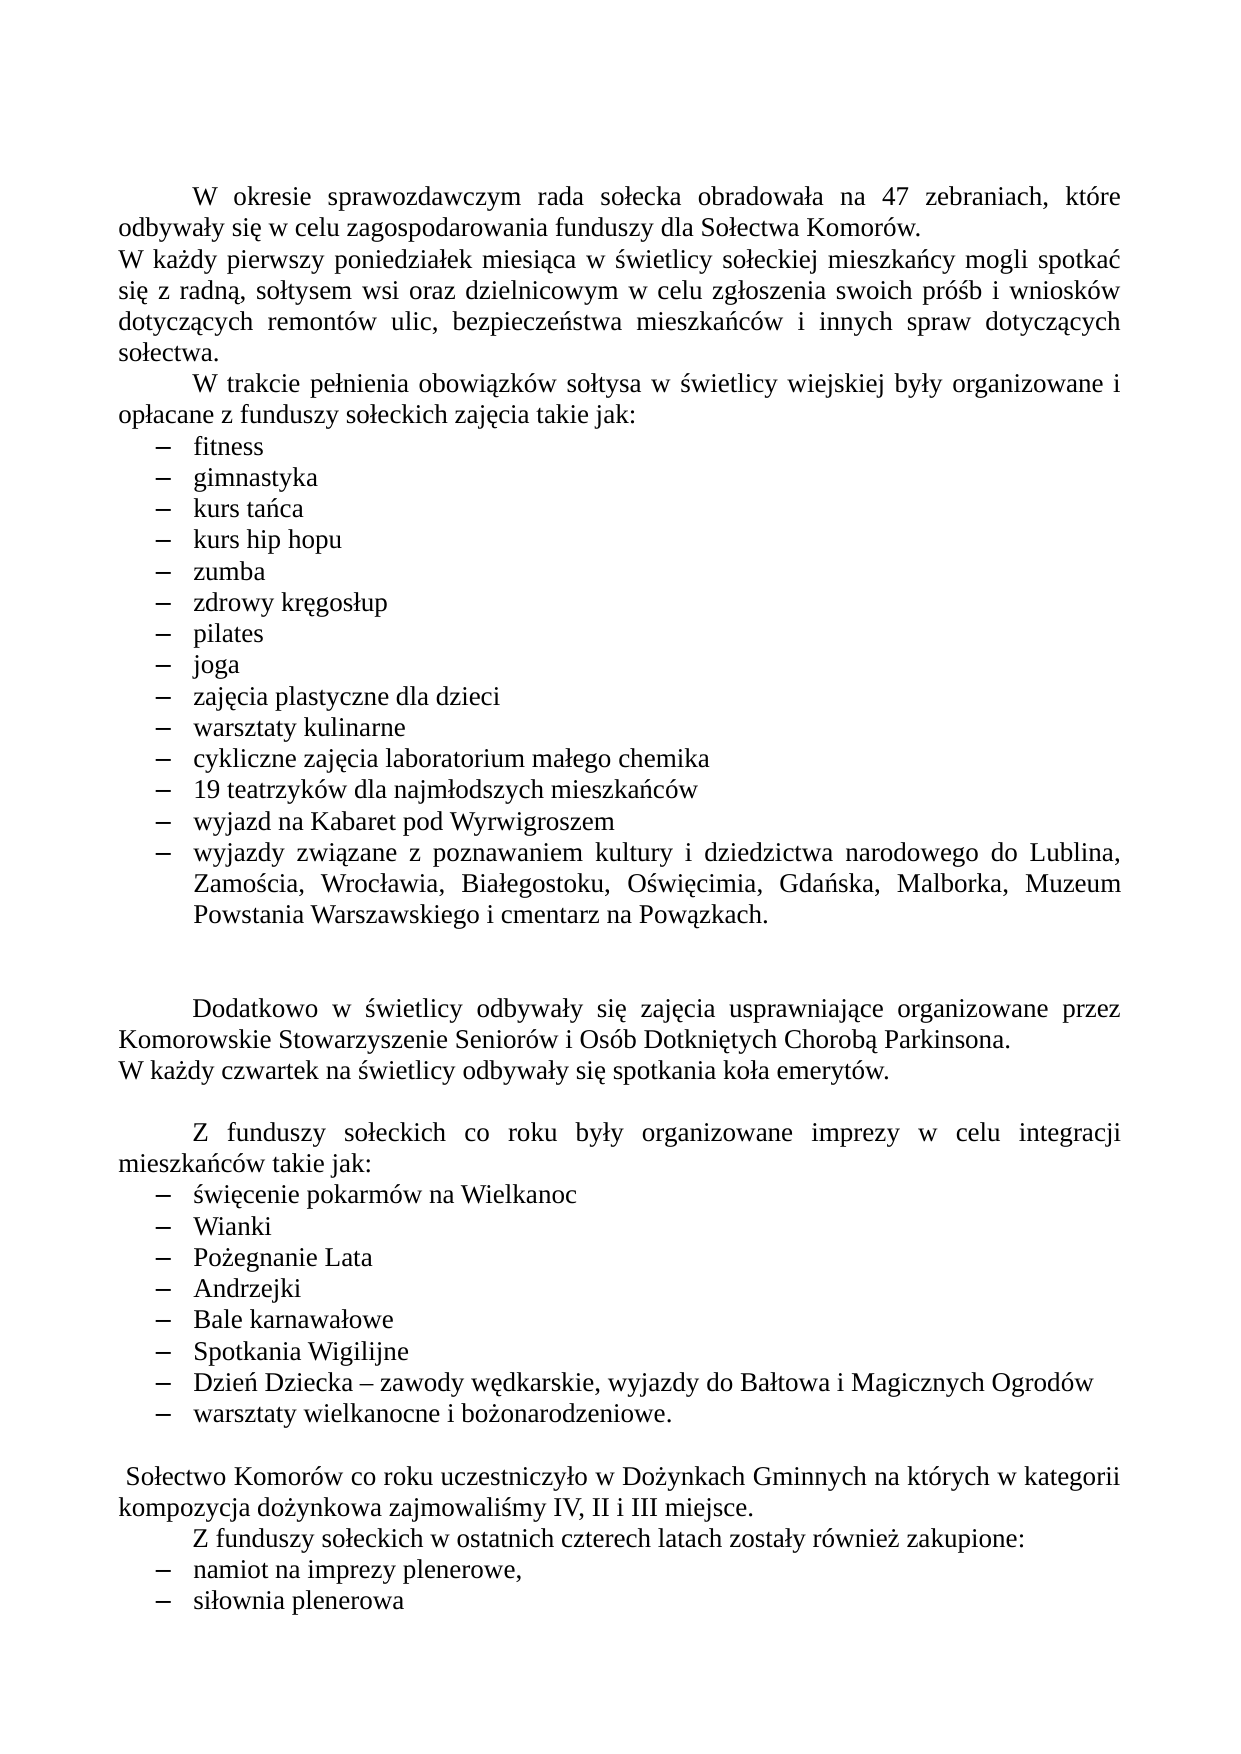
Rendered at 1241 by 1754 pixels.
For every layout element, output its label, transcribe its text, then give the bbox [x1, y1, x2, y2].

list cykliczne zajęcia laboratorium małego chemika [156, 742, 1122, 773]
list joga [156, 648, 1122, 679]
text Sołectwo Komorów co roku uczestniczyło w Dożynkach Gminnych na których w kategorii kompozycja dożynkowa zajmowaliśmy IV, II i III miejsce. [118, 1460, 1122, 1522]
text W trakcie pełnienia obowiązków sołtysa w świetlicy wiejskiej były organizowane i opłacane z funduszy sołeckich zajęcia takie jak: [118, 367, 1122, 429]
list 19 teatrzyków dla najmłodszych mieszkańców [156, 773, 1122, 804]
list namiot na imprezy plenerowe, [156, 1553, 1122, 1584]
list Andrzejki [156, 1272, 1122, 1303]
text Dodatkowo w świetlicy odbywały się zajęcia usprawniające organizowane przez Komorowskie Stowarzyszenie Seniorów i Osób Dotkniętych Chorobą Parkinsona. [118, 992, 1122, 1054]
list gimnastyka [156, 461, 1122, 492]
list Spotkania Wigilijne [156, 1335, 1122, 1366]
list Pożegnanie Lata [156, 1241, 1122, 1272]
text Z funduszy sołeckich w ostatnich czterech latach zostały również zakupione: [118, 1522, 1122, 1553]
text W każdy pierwszy poniedziałek miesiąca w świetlicy sołeckiej mieszkańcy mogli spotkać się z radną, sołtysem wsi oraz dzielnicowym w celu zgłoszenia swoich próśb i wniosków dotyczących remontów ulic, bezpieczeństwa mieszkańców i innych spraw dotyczących sołectwa. [118, 243, 1122, 367]
list zajęcia plastyczne dla dzieci [156, 679, 1122, 711]
list zdrowy kręgosłup [156, 586, 1122, 617]
list warsztaty kulinarne [156, 711, 1122, 742]
list święcenie pokarmów na Wielkanoc [156, 1178, 1122, 1210]
list Wianki [156, 1210, 1122, 1241]
list Dzień Dziecka – zawody wędkarskie, wyjazdy do Bałtowa i Magicznych Ogrodów [156, 1366, 1122, 1397]
list kurs tańca [156, 492, 1122, 523]
list wyjazdy związane z poznawaniem kultury i dziedzictwa narodowego do Lublina, Zamościa, Wrocławia, Białegostoku, Oświęcimia, Gdańska, Malborka, Muzeum Powstania Warszawskiego i cmentarz na Powązkach. [156, 836, 1122, 929]
text W każdy czwartek na świetlicy odbywały się spotkania koła emerytów. [118, 1054, 1122, 1085]
text Z funduszy sołeckich co roku były organizowane imprezy w celu integracji mieszkańców takie jak: [118, 1116, 1122, 1178]
list kurs hip hopu [156, 523, 1122, 554]
list zumba [156, 554, 1122, 586]
list pilates [156, 617, 1122, 648]
list warsztaty wielkanocne i bożonarodzeniowe. [156, 1397, 1122, 1428]
text W okresie sprawozdawczym rada sołecka obradowała na 47 zebraniach, które odbywały się w celu zagospodarowania funduszy dla Sołectwa Komorów. [118, 180, 1122, 243]
list wyjazd na Kabaret pod Wyrwigroszem [156, 804, 1122, 836]
list siłownia plenerowa [156, 1584, 1122, 1616]
list Bale karnawałowe [156, 1303, 1122, 1335]
list fitness [156, 429, 1122, 461]
